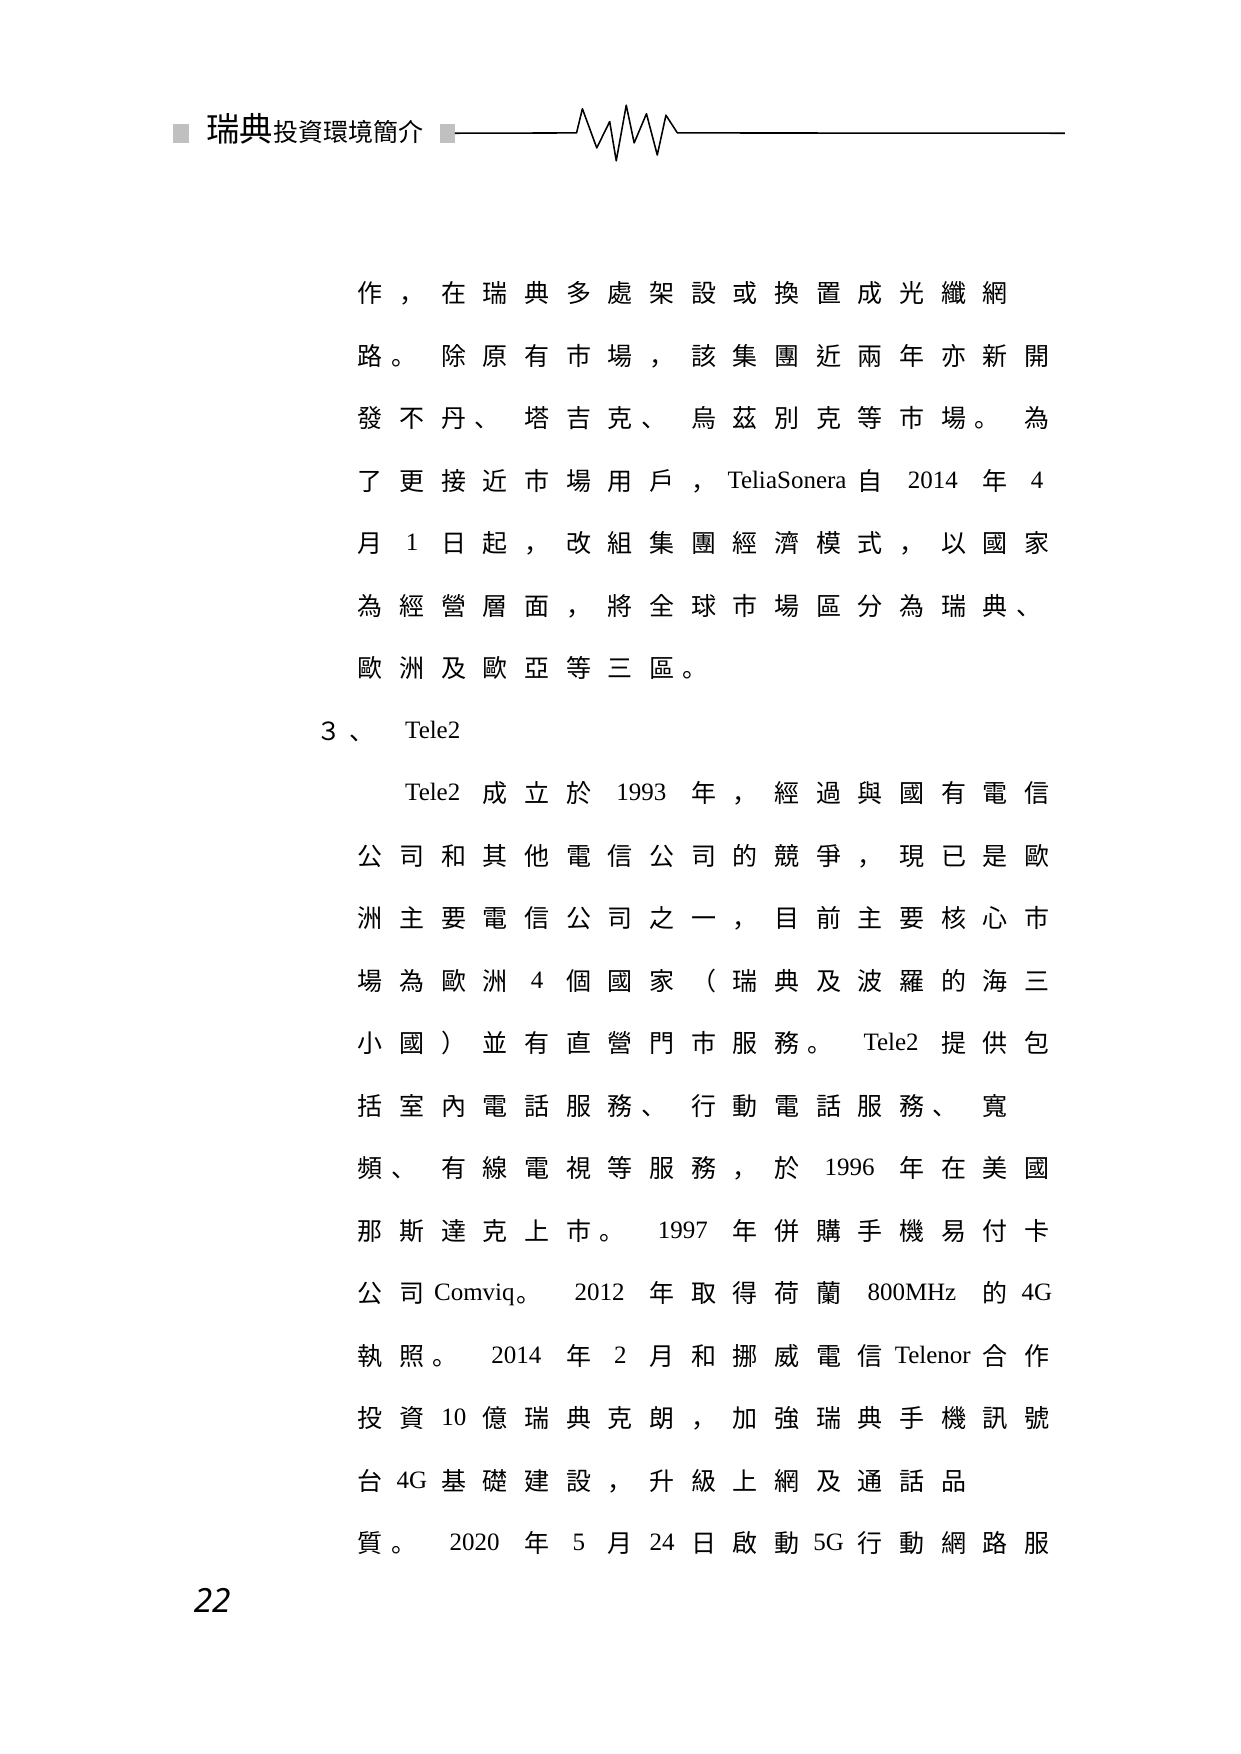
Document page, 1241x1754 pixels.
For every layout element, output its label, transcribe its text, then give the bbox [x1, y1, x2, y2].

text ３、Tele2 [281, 688, 1058, 750]
text Tele2成立於1993年，經過與國有電信公司和其他電信公司的競爭，現已是歐洲主要電信公司之一，目前主要核心市場為歐洲4個國家（瑞典及波羅的海三小國）並有直營門市服務。Tele2提供包括室內電話服務、行動電話服務、寬頻、有線電視等服務，於1996年在美國那斯達克上市。1997年併購手機易付卡公司Comviq。2012年取得荷蘭800MHz的4G執照。2014年2月和挪威電信Telenor合作投資10億瑞典克朗，加強瑞典手機訊號台4G基礎建設，升級上網及通話品質。2020年5月24日啟動5G行動網路服 [330, 750, 1058, 1563]
text 作，在瑞典多處架設或換置成光纖網路。除原有市場，該集團近兩年亦新開發不丹、塔吉克、烏茲別克等市場。為了更接近市場用戶，TeliaSonera自2014年4月1日起，改組集團經濟模式，以國家為經營層面，將全球市場區分為瑞典、歐洲及歐亞等三區。 [330, 250, 1058, 688]
